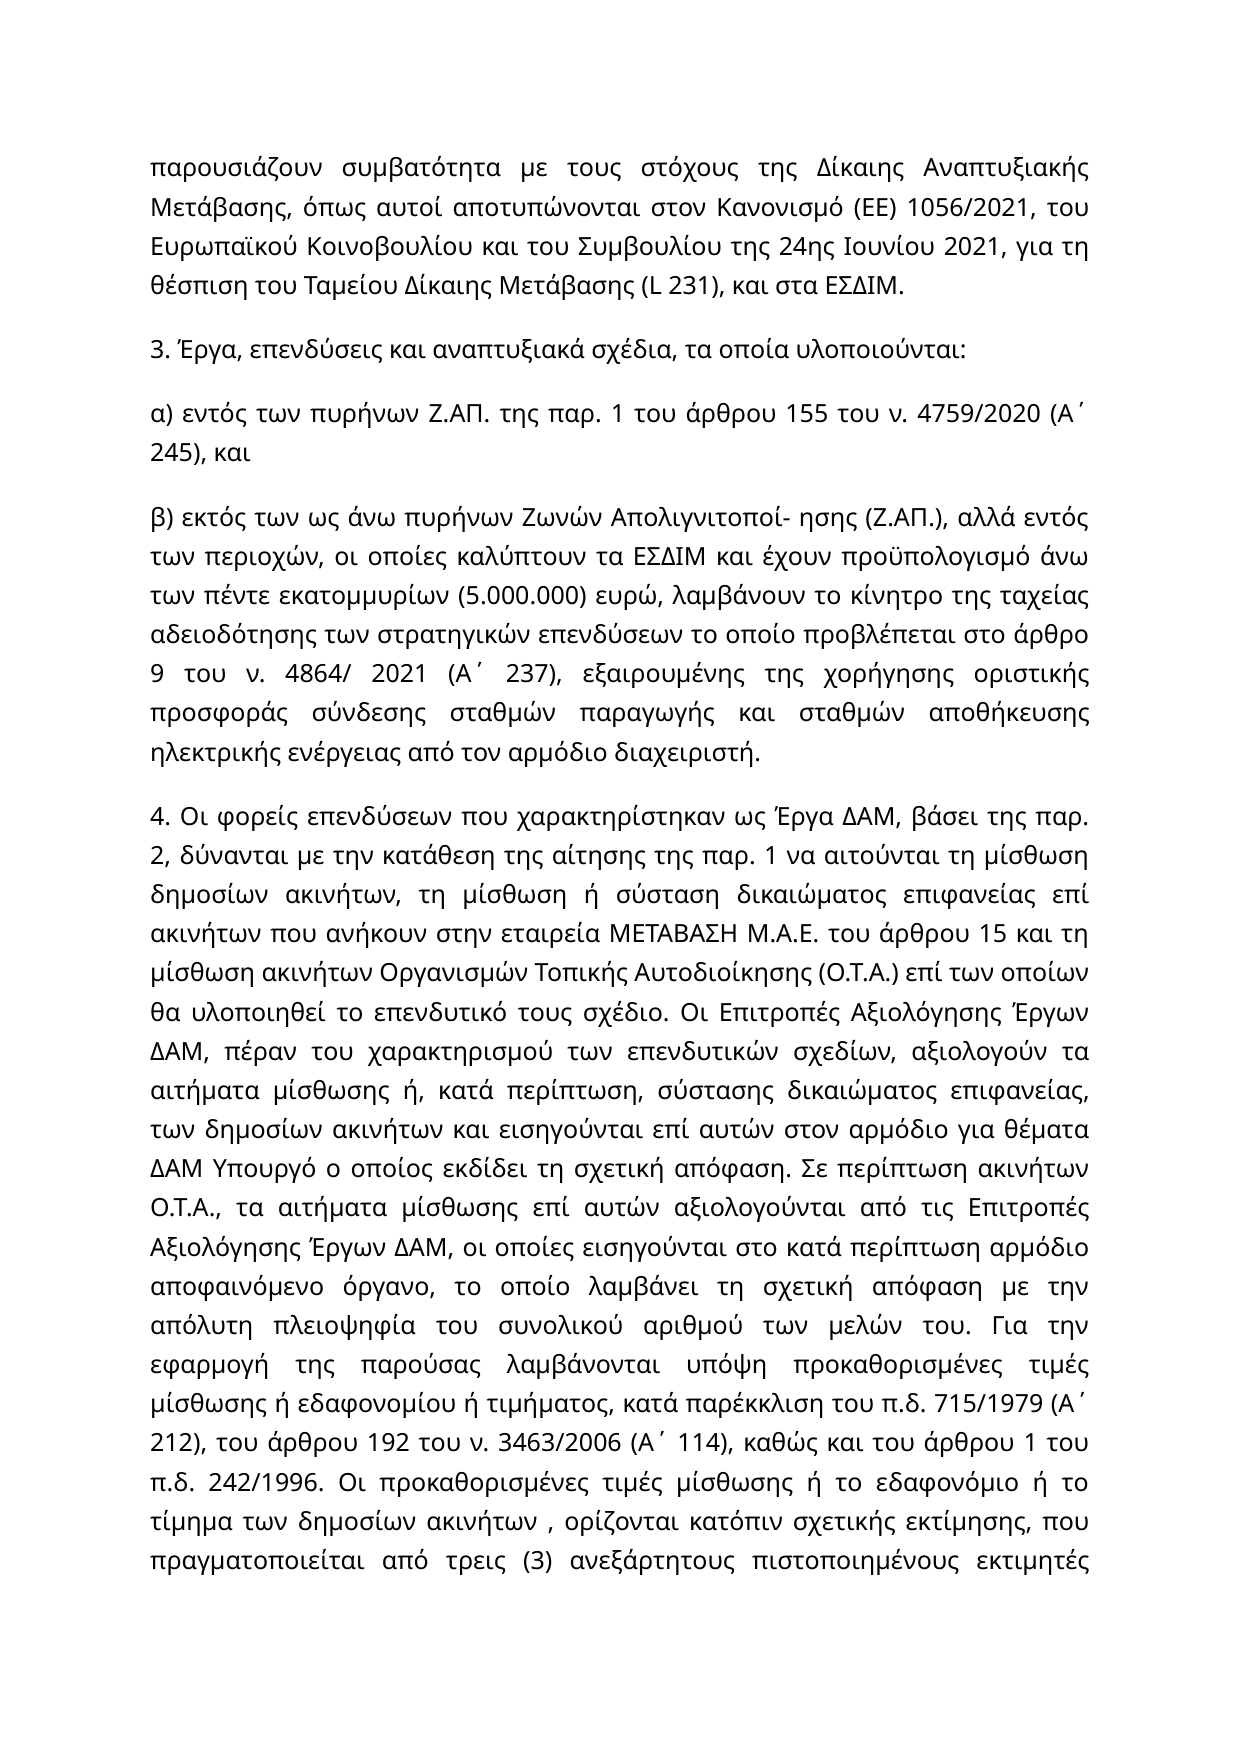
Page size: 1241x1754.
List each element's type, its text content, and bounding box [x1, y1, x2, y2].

text β) εκτός των ως άνω πυρήνων Ζωνών Απολιγνιτοποί- ησης (Ζ.ΑΠ.), αλλά εντός των περιοχών, οι οποίες καλύπτουν τα ΕΣΔΙΜ και έχουν προϋπολογισμό άνω των πέντε εκατομμυρίων (5.000.000) ευρώ, λαμβάνουν το κίνητρο της ταχείας αδειοδότησης των στρατηγικών επενδύσεων το οποίο προβλέπεται στο άρθρο 9 του ν. 4864/ 2021 (Α΄ 237), εξαιρουμένης της χορήγησης οριστικής προσφοράς σύνδεσης σταθμών παραγωγής και σταθμών αποθήκευσης ηλεκτρικής ενέργειας από τον αρμόδιο διαχειριστή. [150, 499, 1090, 768]
text α) εντός των πυρήνων Ζ.ΑΠ. της παρ. 1 του άρθρου 155 του ν. 4759/2020 (Α΄ 245), και [150, 396, 1090, 469]
text 4. Οι φορείς επενδύσεων που χαρακτηρίστηκαν ως Έργα ΔΑΜ, βάσει της παρ. 2, δύνανται με την κατάθεση της αίτησης της παρ. 1 να αιτούνται τη μίσθωση δημοσίων ακινήτων, τη μίσθωση ή σύσταση δικαιώματος επιφανείας επί ακινήτων που ανήκουν στην εταιρεία ΜΕΤΑΒΑΣΗ Μ.Α.Ε. του άρθρου 15 και τη μίσθωση ακινήτων Οργανισμών Τοπικής Αυτοδιοίκησης (Ο.Τ.Α.) επί των οποίων θα υλοποιηθεί το επενδυτικό τους σχέδιο. Οι Επιτροπές Αξιολόγησης Έργων ΔΑΜ, πέραν του χαρακτηρισμού των επενδυτικών σχεδίων, αξιολογούν τα αιτήματα μίσθωσης ή, κατά περίπτωση, σύστασης δικαιώματος επιφανείας, των δημοσίων ακινήτων και εισηγούνται επί αυτών στον αρμόδιο για θέματα ΔΑΜ Υπουργό ο οποίος εκδίδει τη σχετική απόφαση. Σε περίπτωση ακινήτων Ο.Τ.Α., τα αιτήματα μίσθωσης επί αυτών αξιολογούνται από τις Επιτροπές Αξιολόγησης Έργων ΔΑΜ, οι οποίες εισηγούνται στο κατά περίπτωση αρμόδιο αποφαινόμενο όργανο, το οποίο λαμβάνει τη σχετική απόφαση με την απόλυτη πλειοψηφία του συνολικού αριθμού των μελών του. Για την εφαρμογή της παρούσας λαμβάνονται υπόψη προκαθορισμένες τιμές μίσθωσης ή εδαφονομίου ή τιμήματος, κατά παρέκκλιση του π.δ. 715/1979 (Α΄ 212), του άρθρου 192 του ν. 3463/2006 (Α΄ 114), καθώς και του άρθρου 1 του π.δ. 242/1996. Οι προκαθορισμένες τιμές μίσθωσης ή το εδαφονόμιο ή το τίμημα των δημοσίων ακινήτων , ορίζονται κατόπιν σχετικής εκτίμησης, που πραγματοποιείται από τρεις (3) ανεξάρτητους πιστοποιημένους εκτιμητές [150, 798, 1090, 1577]
text 3. Έργα, επενδύσεις και αναπτυξιακά σχέδια, τα οποία υλοποιούνται: [150, 332, 1090, 366]
text παρουσιάζουν συμβατότητα με τους στόχους της Δίκαιης Αναπτυξιακής Μετάβασης, όπως αυτοί αποτυπώνονται στον Κανονισμό (ΕΕ) 1056/2021, του Ευρωπαϊκού Κοινοβουλίου και του Συμβουλίου της 24ης Ιουνίου 2021, για τη θέσπιση του Ταμείου Δίκαιης Μετάβασης (L 231), και στα ΕΣΔΙΜ. [150, 150, 1090, 302]
